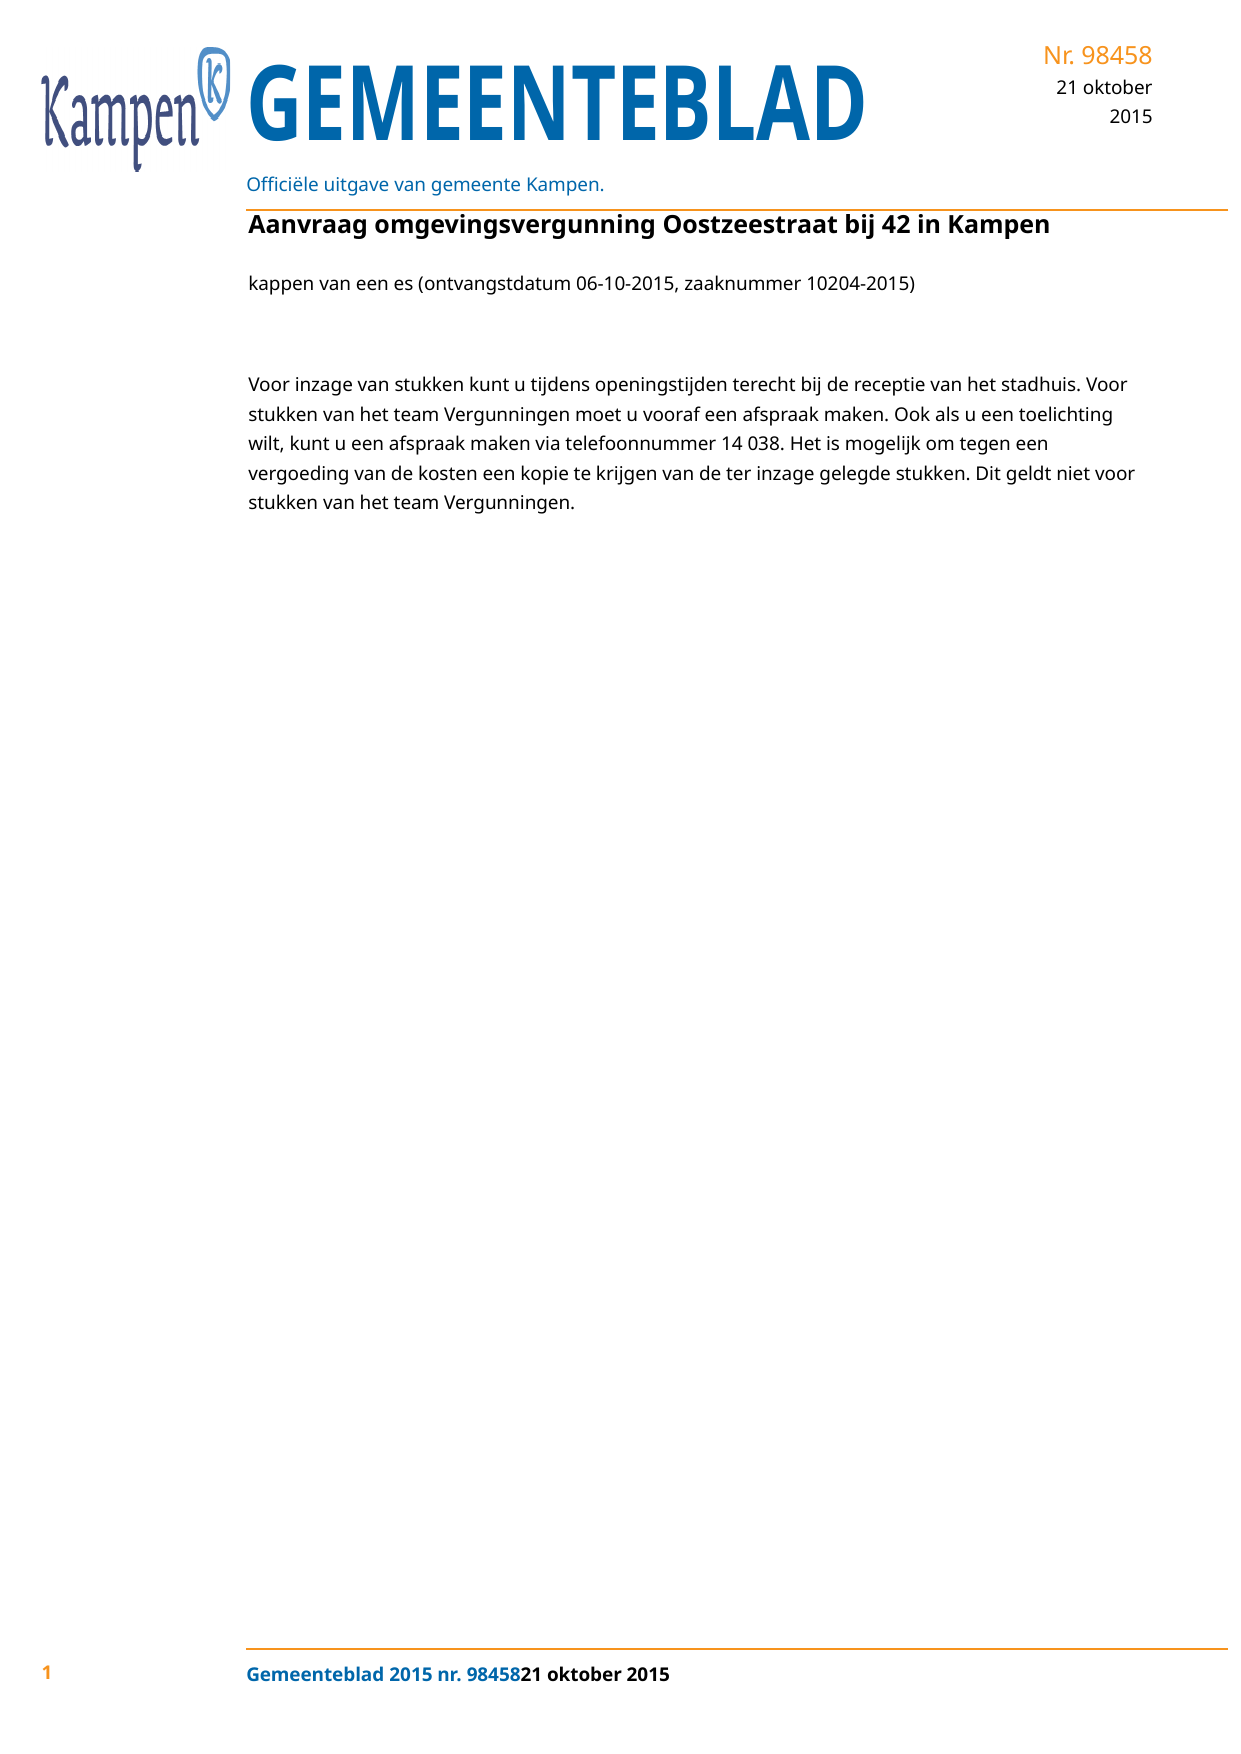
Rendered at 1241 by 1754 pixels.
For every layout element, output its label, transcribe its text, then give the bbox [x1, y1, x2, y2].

text kappen van een es (ontvangstdatum 06-10-2015, zaaknummer 10204-2015) [248, 270, 1152, 296]
picture [41, 47, 231, 172]
text Voor inzage van stukken kunt u tijdens openingstijden terecht bij de receptie van het stadhuis. Voor stukken van het team Vergunningen moet u vooraf een afspraak maken. Ook als u een toelichting wilt, kunt u een afspraak maken via telefoonnummer 14 038. Het is mogelijk om tegen een vergoeding van de kosten een kopie te krijgen van de ter inzage gelegde stukken. Dit geldt niet voor stukken van het team Vergunningen. [248, 371, 1152, 515]
text Aanvraag omgevingsvergunning Oostzeestraat bij 42 in Kampen [248, 211, 1152, 241]
